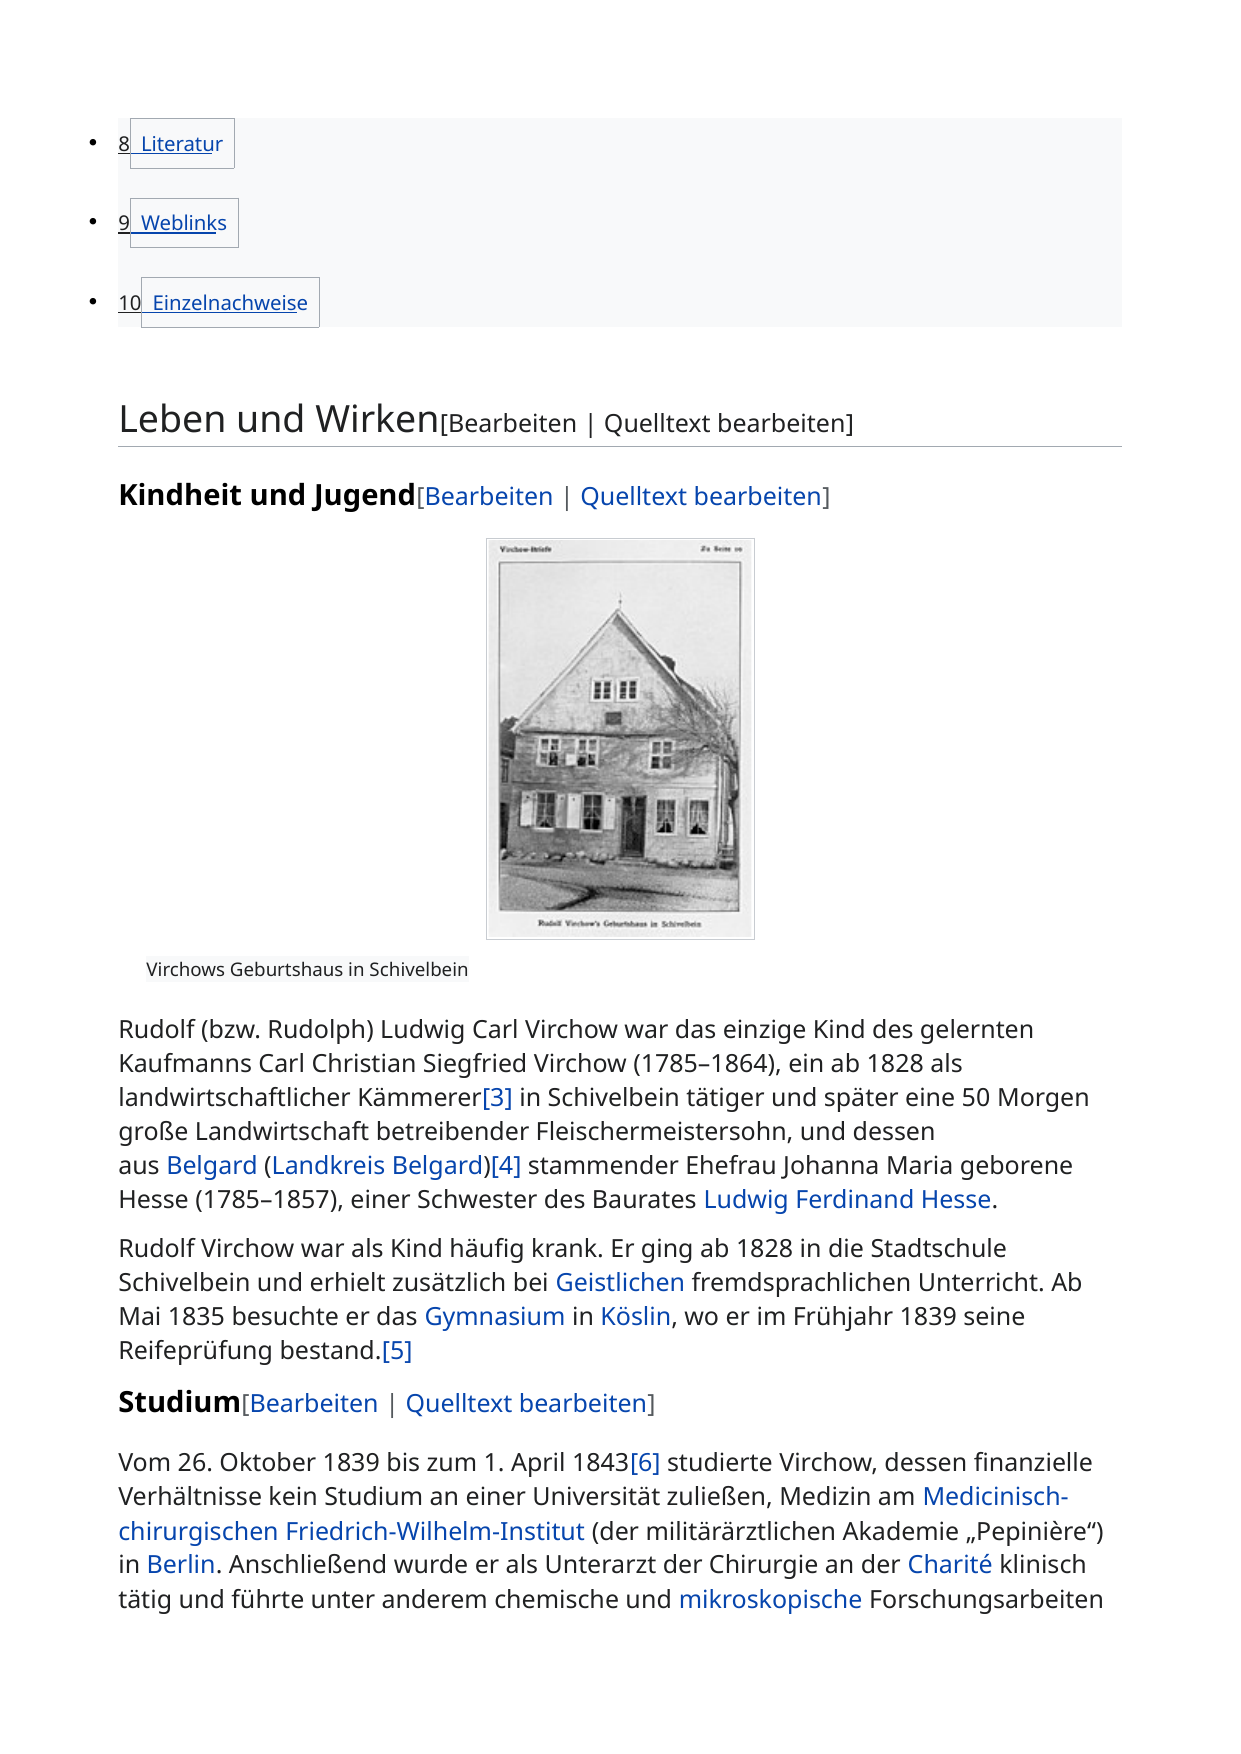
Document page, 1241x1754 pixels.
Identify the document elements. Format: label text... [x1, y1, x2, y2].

picture [488, 540, 752, 937]
list 9 [118, 198, 130, 232]
list [320, 277, 1122, 327]
list Einzelnachweise [142, 278, 319, 327]
text Virchows Geburtshaus in Schivelbein [123, 956, 1122, 982]
subtitle Leben und Wirken[Bearbeiten | Quelltext bearbeiten] [118, 392, 1122, 446]
text Vom 26. Oktober 1839 bis zum 1. April 1843[6] studierte Virchow, dessen finanzielle Verhältnisse kein Studium an einer Universität zuließen, Medizin am Medicinisch-chirurgischen Friedrich-Wilhelm-Institut (der militärärztlichen Akademie „Pepinière“) in Berlin. Anschließend wurde er als Unterarzt der Chirurgie an der Charité klinisch tätig und führte unter anderem chemische und mikroskopische Forschungsarbeiten [118, 1445, 1122, 1615]
list Weblinks [131, 199, 238, 247]
text Rudolf (bzw. Rudolph) Ludwig Carl Virchow war das einzige Kind des gelernten Kaufmanns Carl Christian Siegfried Virchow (1785–1864), ein ab 1828 als landwirtschaftlicher Kämmerer[3] in Schivelbein tätiger und später eine 50 Morgen große Landwirtschaft betreibender Fleischermeistersohn, und dessen aus Belgard (Landkreis Belgard)[4] stammender Ehefrau Johanna Maria geborene Hesse (1785–1857), einer Schwester des Baurates Ludwig Ferdinand Hesse. [118, 1012, 1122, 1216]
list Literatur [131, 119, 234, 168]
list [239, 198, 1122, 247]
subtitle Studium[Bearbeiten | Quelltext bearbeiten] [118, 1382, 1122, 1421]
list 8 [118, 118, 130, 153]
list 10 [118, 277, 141, 312]
list [235, 118, 1122, 168]
text Rudolf Virchow war als Kind häufig krank. Er ging ab 1828 in die Stadtschule Schivelbein und erhielt zusätzlich bei Geistlichen fremdsprachlichen Unterricht. Ab Mai 1835 besuchte er das Gymnasium in Köslin, wo er im Frühjahr 1839 seine Reifeprüfung bestand.[5] [118, 1231, 1122, 1367]
subtitle Kindheit und Jugend[Bearbeiten | Quelltext bearbeiten] [118, 474, 1122, 514]
